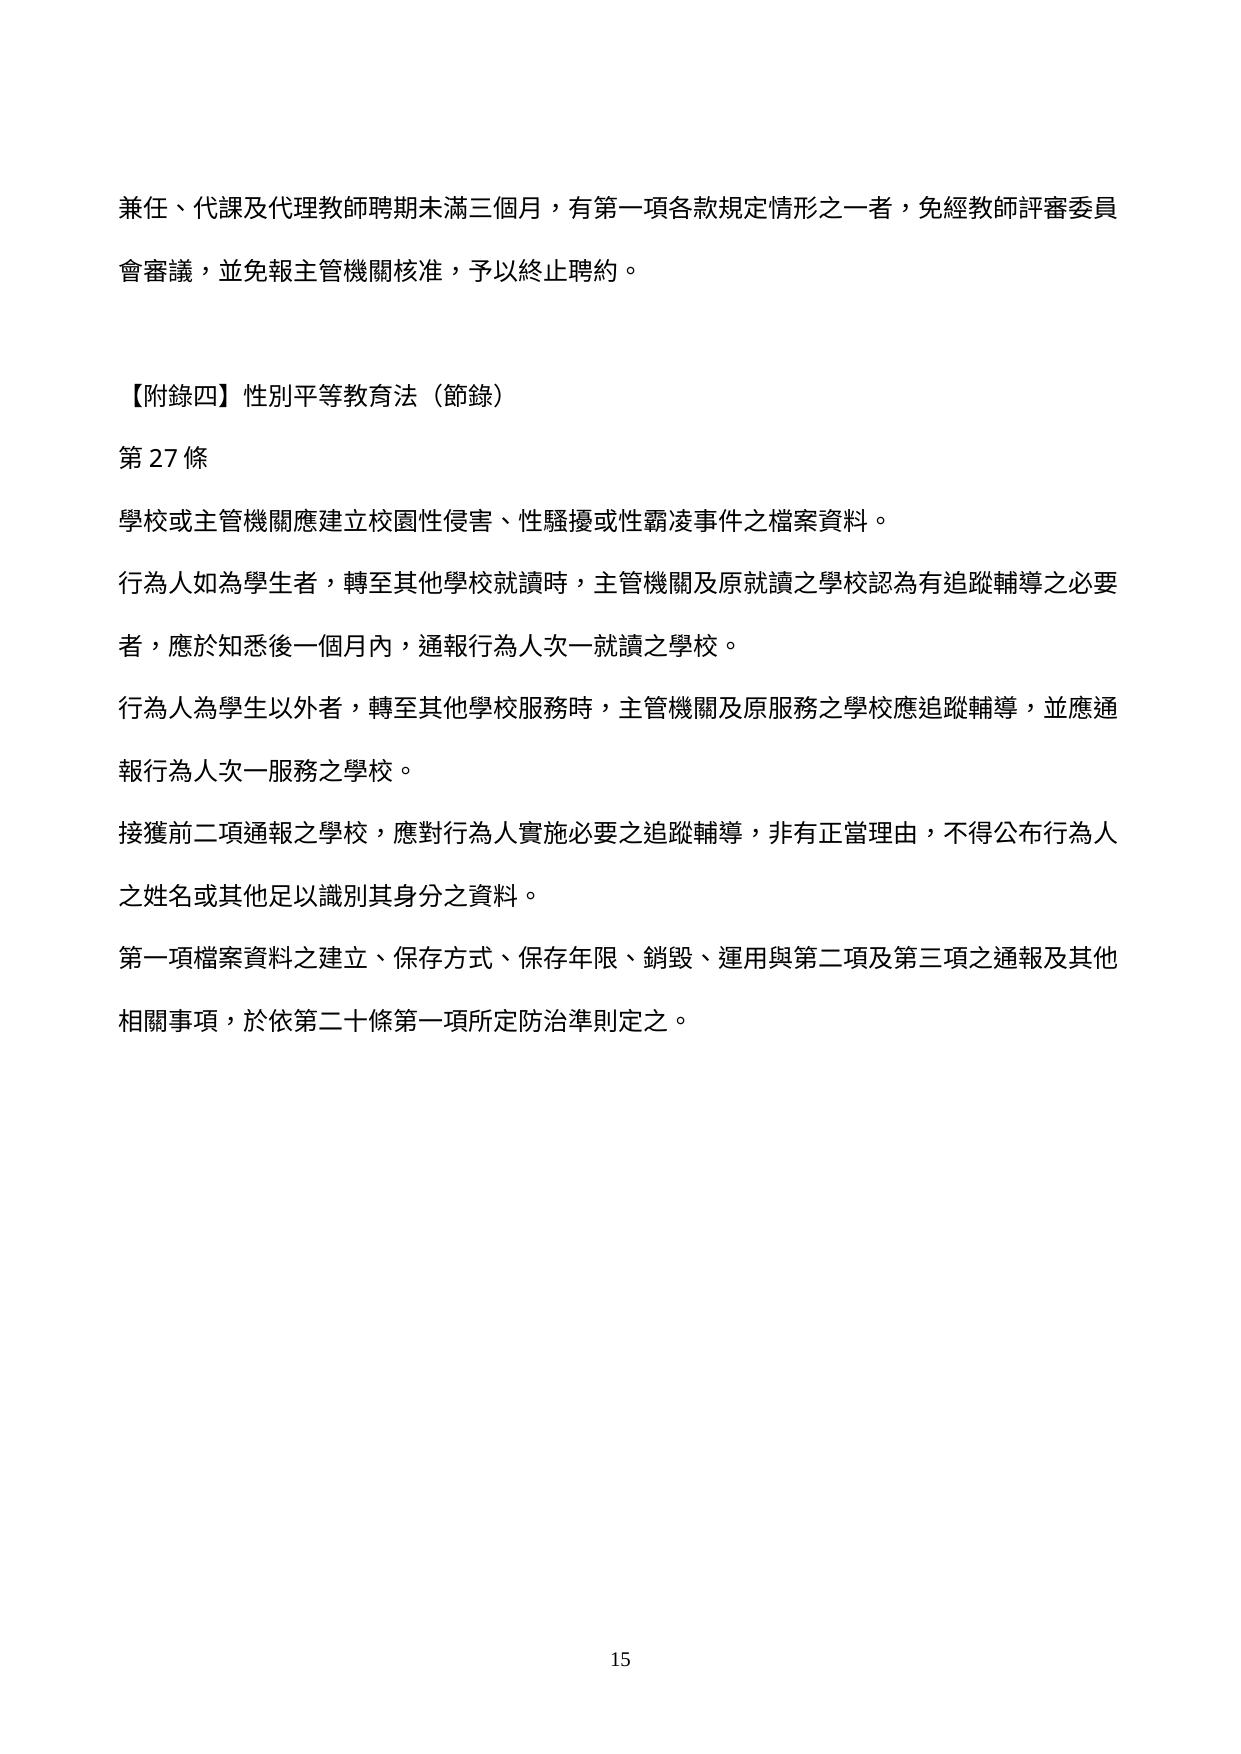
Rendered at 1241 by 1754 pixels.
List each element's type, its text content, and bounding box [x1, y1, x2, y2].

text 行為人如為學生者，轉至其他學校就讀時，主管機關及原就讀之學校認為有追蹤輔導之必要者，應於知悉後一個月內，通報行為人次一就讀之學校。 [118, 540, 1122, 665]
text 接獲前二項通報之學校，應對行為人實施必要之追蹤輔導，非有正當理由，不得公布行為人之姓名或其他足以識別其身分之資料。 [118, 790, 1122, 915]
text 兼任、代課及代理教師聘期未滿三個月，有第一項各款規定情形之一者，免經教師評審委員 會審議，並免報主管機關核准，予以終止聘約。 [118, 165, 1122, 290]
text 學校或主管機關應建立校園性侵害、性騷擾或性霸凌事件之檔案資料。 [118, 478, 1122, 540]
text 第一項檔案資料之建立、保存方式、保存年限、銷毀、運用與第二項及第三項之通報及其他相關事項，於依第二十條第一項所定防治準則定之。 [118, 915, 1122, 1040]
text 【附錄四】性別平等教育法（節錄） [118, 353, 1122, 415]
text 第27條 [118, 415, 1122, 478]
text 行為人為學生以外者，轉至其他學校服務時，主管機關及原服務之學校應追蹤輔導，並應通報行為人次一服務之學校。 [118, 665, 1122, 790]
